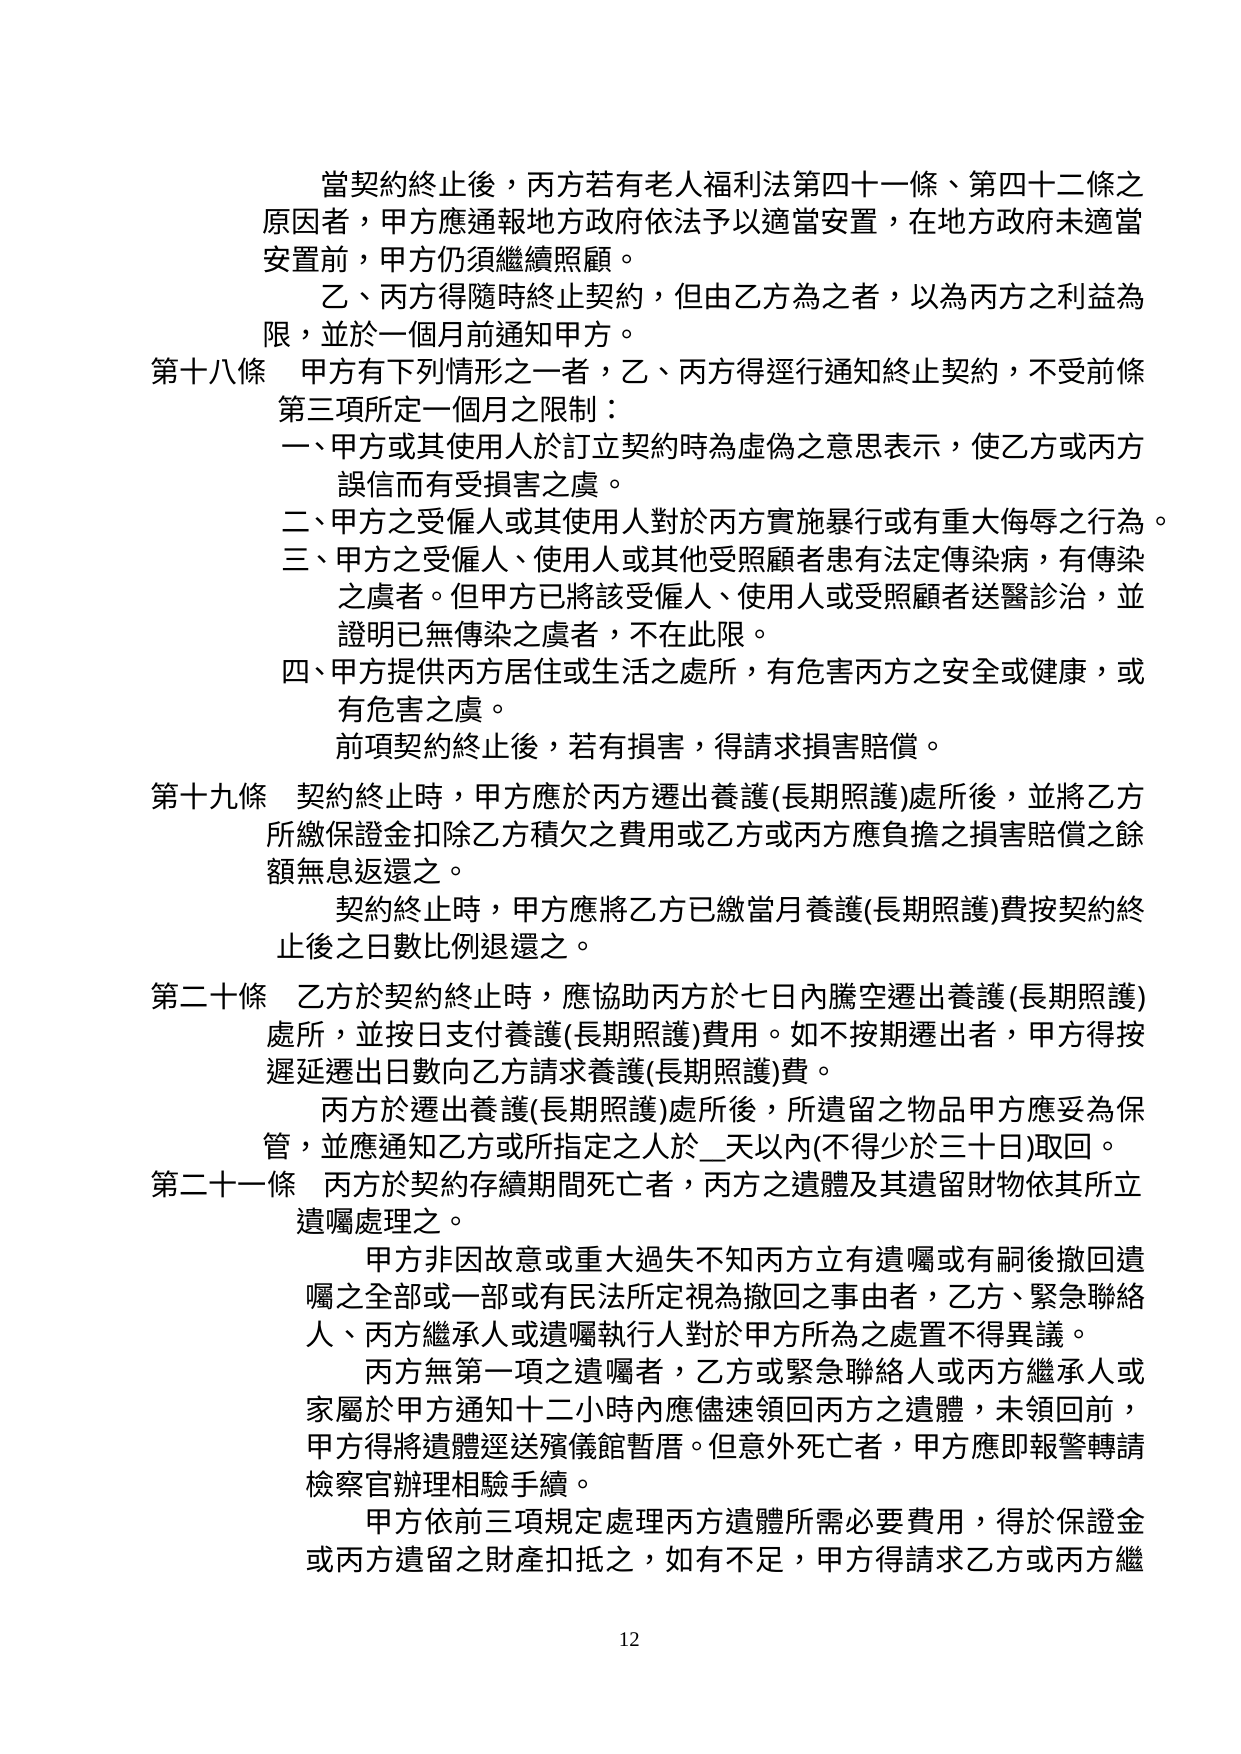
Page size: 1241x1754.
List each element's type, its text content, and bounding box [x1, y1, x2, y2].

text 第二十一條 丙方於契約存續期間死亡者，丙方之遺體及其遺留財物依其所立遺囑處理之。 [150, 1165, 1146, 1240]
text 甲方非因故意或重大過失不知丙方立有遺囑或有嗣後撤回遺囑之全部或一部或有民法所定視為撤回之事由者，乙方、緊急聯絡人、丙方繼承人或遺囑執行人對於甲方所為之處置不得異議。 [306, 1240, 1146, 1353]
text 甲方依前三項規定處理丙方遺體所需必要費用，得於保證金或丙方遺留之財產扣抵之，如有不足，甲方得請求乙方或丙方繼 [306, 1503, 1146, 1578]
text 四、甲方提供丙方居住或生活之處所，有危害丙方之安全或健康，或有危害之虞。 [281, 653, 1146, 728]
text 丙方於遷出養護(長期照護)處所後，所遺留之物品甲方應妥為保管，並應通知乙方或所指定之人於__天以內(不得少於三十日)取回。 [262, 1090, 1146, 1165]
text 前項契約終止後，若有損害，得請求損害賠償。 [175, 728, 1146, 765]
text 第二十條 乙方於契約終止時，應協助丙方於七日內騰空遷出養護(長期照護)處所，並按日支付養護(長期照護)費用。如不按期遷出者，甲方得按遲延遷出日數向乙方請求養護(長期照護)費。 [150, 978, 1146, 1090]
text 三、甲方之受僱人、使用人或其他受照顧者患有法定傳染病，有傳染之虞者。但甲方已將該受僱人、使用人或受照顧者送醫診治，並證明已無傳染之虞者，不在此限。 [281, 540, 1146, 653]
text 丙方無第一項之遺囑者，乙方或緊急聯絡人或丙方繼承人或家屬於甲方通知十二小時內應儘速領回丙方之遺體，未領回前，甲方得將遺體逕送殯儀館暫厝。但意外死亡者，甲方應即報警轉請檢察官辦理相驗手續。 [306, 1353, 1146, 1503]
text 一、甲方或其使用人於訂立契約時為虛偽之意思表示，使乙方或丙方誤信而有受損害之虞。 [281, 428, 1146, 503]
text 乙、丙方得隨時終止契約，但由乙方為之者，以為丙方之利益為限，並於一個月前通知甲方。 [262, 278, 1146, 353]
text 當契約終止後，丙方若有老人福利法第四十一條、第四十二條之原因者，甲方應通報地方政府依法予以適當安置，在地方政府未適當安置前，甲方仍須繼續照顧。 [262, 165, 1146, 278]
text 契約終止時，甲方應將乙方已繳當月養護(長期照護)費按契約終止後之日數比例退還之。 [276, 890, 1146, 965]
text 第十八條 甲方有下列情形之一者，乙、丙方得逕行通知終止契約，不受前條第三項所定一個月之限制： [150, 353, 1146, 428]
text 第十九條 契約終止時，甲方應於丙方遷出養護(長期照護)處所後，並將乙方所繳保證金扣除乙方積欠之費用或乙方或丙方應負擔之損害賠償之餘額無息返還之。 [150, 778, 1146, 890]
text 二、甲方之受僱人或其使用人對於丙方實施暴行或有重大侮辱之行為。 [281, 503, 1146, 540]
